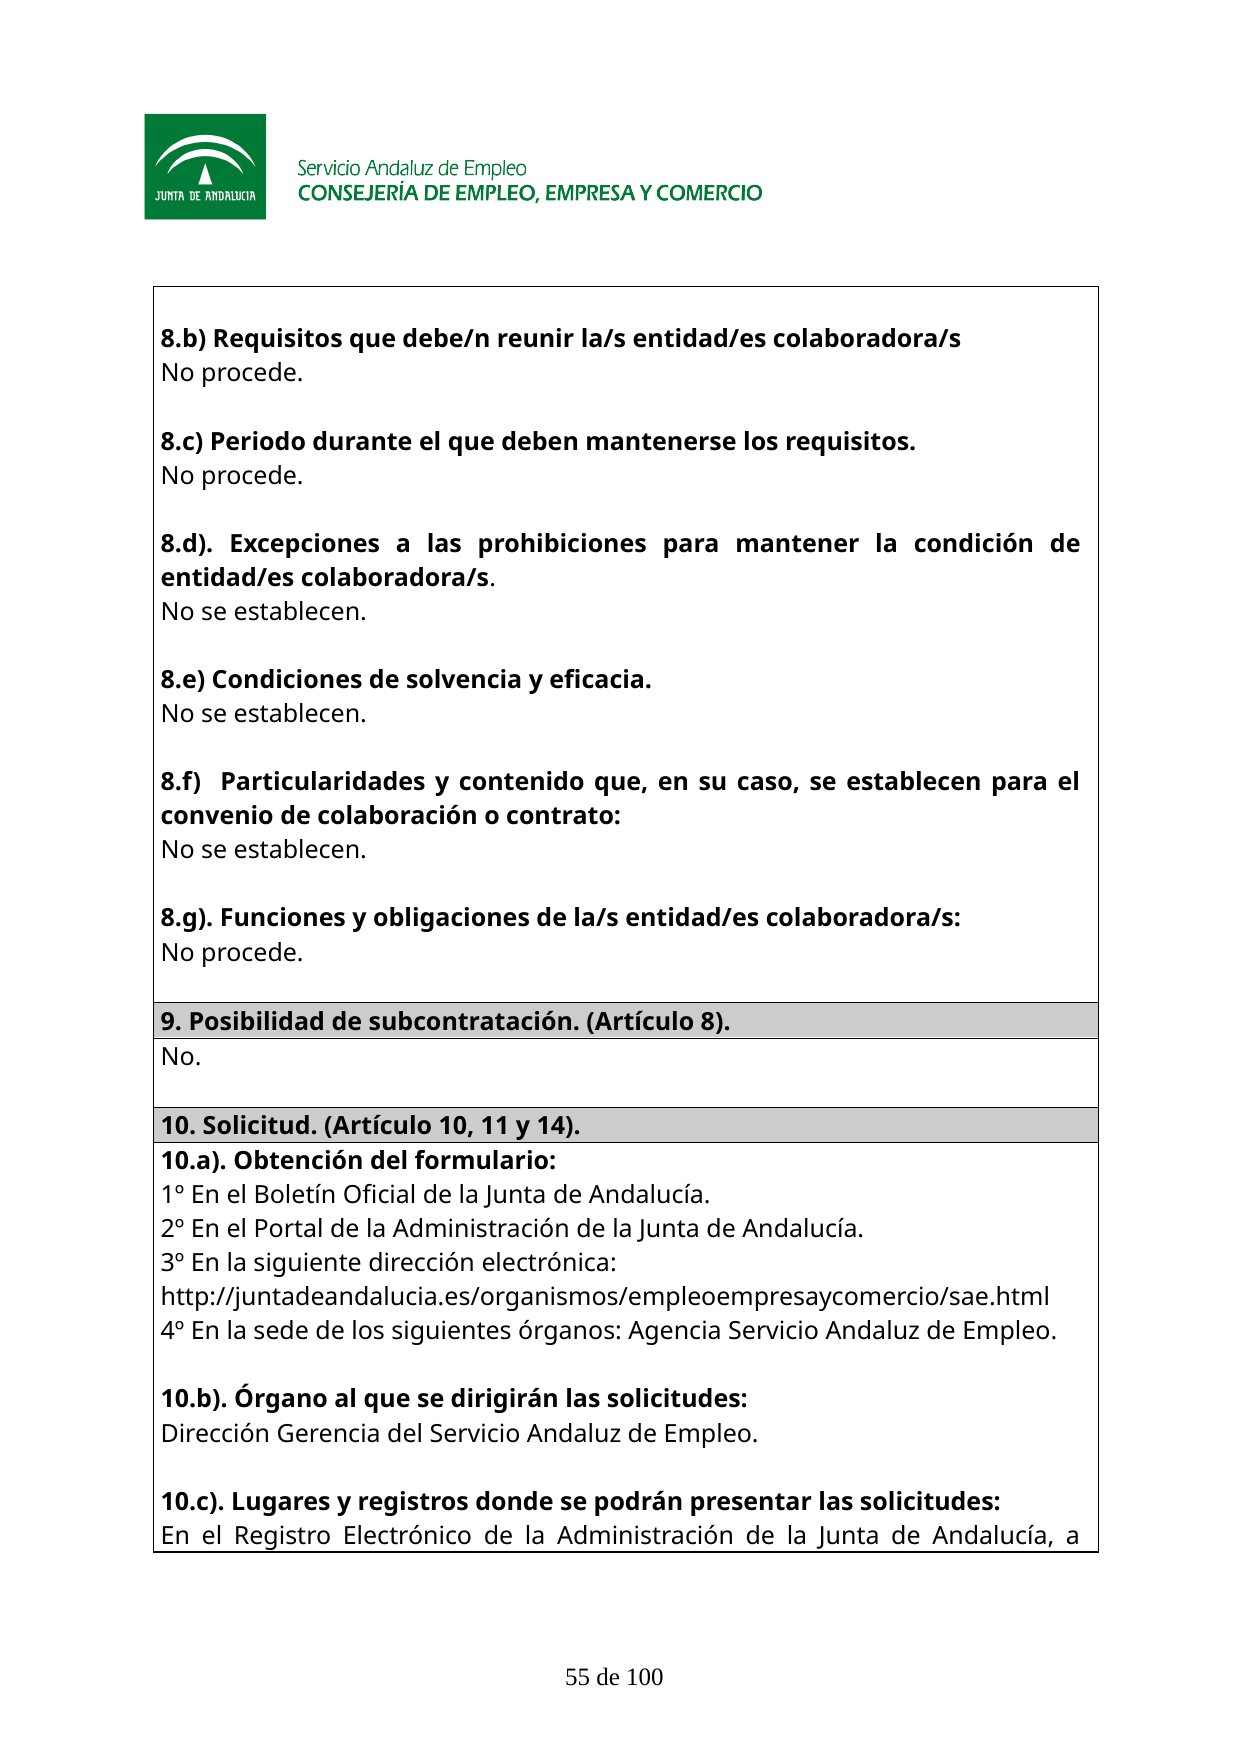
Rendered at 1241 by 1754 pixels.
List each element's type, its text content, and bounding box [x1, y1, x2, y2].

picture [137, 107, 769, 226]
table_cell 8.b) Requisitos que debe/n reunir la/s entidad/es colaboradora/s No procede. 8.c) Periodo durante el que deben mantenerse los requisitos. No procede. 8.d). Excepciones a las prohibiciones para mantener la condición de entidad/es colaboradora/s. No se establecen. 8.e) Condiciones de solvencia y eficacia. No se establecen. 8.f) Particularidades y contenido que, en su caso, se establecen para el convenio de colaboración o contrato: No se establecen. 8.g). Funciones y obligaciones de la/s entidad/es colaboradora/s: No procede. [154, 287, 1098, 1002]
table_cell 10.a). Obtención del formulario: 1º En el Boletín Oficial de la Junta de Andalucía. 2º En el Portal de la Administración de la Junta de Andalucía. 3º En la siguiente dirección electrónica: http://juntadeandalucia.es/organismos/empleoempresaycomercio/sae.html 4º En la sede de los siguientes órganos: Agencia Servicio Andaluz de Empleo. 10.b). Órgano al que se dirigirán las solicitudes: Dirección Gerencia del Servicio Andaluz de Empleo. 10.c). Lugares y registros donde se podrán presentar las solicitudes: En el Registro Electrónico de la Administración de la Junta de Andalucía, a [154, 1143, 1098, 1551]
table_cell No. [154, 1039, 1098, 1107]
table_cell 9. Posibilidad de subcontratación. (Artículo 8). [154, 1003, 1098, 1037]
table_cell 10. Solicitud. (Artículo 10, 11 y 14). [154, 1108, 1098, 1142]
